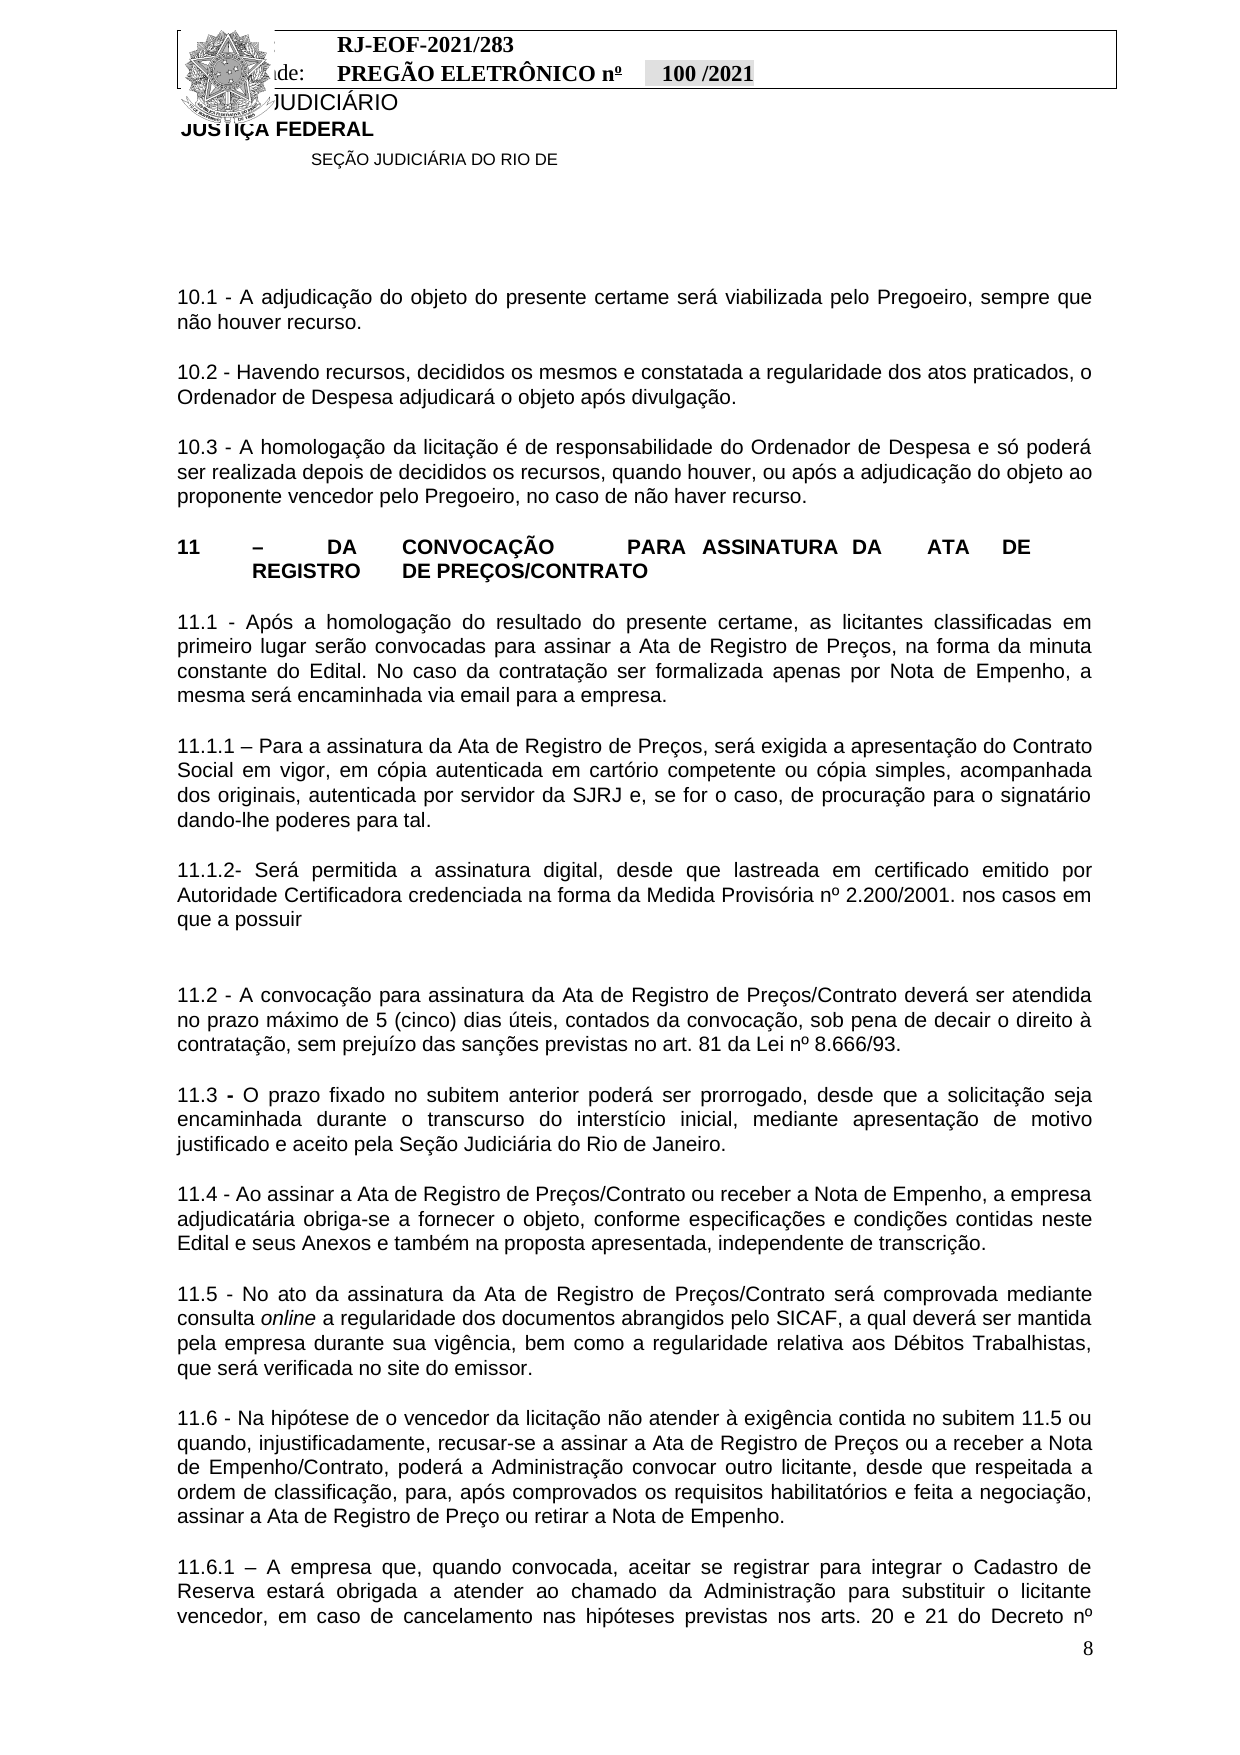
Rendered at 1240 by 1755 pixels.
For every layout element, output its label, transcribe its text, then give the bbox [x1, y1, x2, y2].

subtitle 11 – DA CONVOCAÇÃO PARA ASSINATURA DA ATA DE REGISTRO DE PREÇOS/CONTRATO [177, 535, 1093, 583]
text 11.1.1 – Para a assinatura da Ata de Registro de Preços, será exigida a apresentação do Contrato Social em vigor, em cópia autenticada em cartório competente ou cópia simples, acompanhada dos originais, autenticada por servidor da SJRJ e, se for o caso, de procuração para o signatário dando-lhe poderes para tal. [177, 734, 1093, 831]
text 11.3 - O prazo fixado no subitem anterior poderá ser prorrogado, desde que a solicitação seja encaminhada durante o transcurso do interstício inicial, mediante apresentação de motivo justificado e aceito pela Seção Judiciária do Rio de Janeiro. [177, 1082, 1093, 1156]
text 11.4 - Ao assinar a Ata de Registro de Preços/Contrato ou receber a Nota de Empenho, a empresa adjudicatária obriga-se a fornecer o objeto, conforme especificações e condições contidas neste Edital e seus Anexos e também na proposta apresentada, independente de transcrição. [177, 1182, 1093, 1255]
text 11.5 - No ato da assinatura da Ata de Registro de Preços/Contrato será comprovada mediante consulta online a regularidade dos documentos abrangidos pelo SICAF, a qual deverá ser mantida pela empresa durante sua vigência, bem como a regularidade relativa aos Débitos Trabalhistas, que será verificada no site do emissor. [177, 1282, 1093, 1379]
text 10.3 - A homologação da licitação é de responsabilidade do Ordenador de Despesa e só poderá ser realizada depois de decididos os recursos, quando houver, ou após a adjudicação do objeto ao proponente vencedor pelo Pregoeiro, no caso de não haver recurso. [177, 435, 1093, 508]
text 11.1.2- Será permitida a assinatura digital, desde que lastreada em certificado emitido por Autoridade Certificadora credenciada na forma da Medida Provisória nº 2.200/2001. nos casos em que a possuir [177, 858, 1093, 931]
text 10.1 - A adjudicação do objeto do presente certame será viabilizada pelo Pregoeiro, sempre que não houver recurso. [177, 285, 1093, 334]
text 11.6.1 – A empresa que, quando convocada, aceitar se registrar para integrar o Cadastro de Reserva estará obrigada a atender ao chamado da Administração para substituir o licitante vencedor, em caso de cancelamento nas hipóteses previstas nos arts. 20 e 21 do Decreto nº [177, 1554, 1093, 1628]
text 10.2 - Havendo recursos, decididos os mesmos e constatada a regularidade dos atos praticados, o Ordenador de Despesa adjudicará o objeto após divulgação. [177, 360, 1093, 409]
text 11.6 - Na hipótese de o vencedor da licitação não atender à exigência contida no subitem 11.5 ou quando, injustificadamente, recusar-se a assinar a Ata de Registro de Preços ou a receber a Nota de Empenho/Contrato, poderá a Administração convocar outro licitante, desde que respeitada a ordem de classificação, para, após comprovados os requisitos habilitatórios e feita a negociação, assinar a Ata de Registro de Preço ou retirar a Nota de Empenho. [177, 1406, 1093, 1528]
text 11.1 - Após a homologação do resultado do presente certame, as licitantes classificadas em primeiro lugar serão convocadas para assinar a Ata de Registro de Preços, na forma da minuta constante do Edital. No caso da contratação ser formalizada apenas por Nota de Empenho, a mesma será encaminhada via email para a empresa. [177, 609, 1093, 707]
text 11.2 - A convocação para assinatura da Ata de Registro de Preços/Contrato deverá ser atendida no prazo máximo de 5 (cinco) dias úteis, contados da convocação, sob pena de decair o direito à contratação, sem prejuízo das sanções previstas no art. 81 da Lei nº 8.666/93. [177, 983, 1093, 1056]
